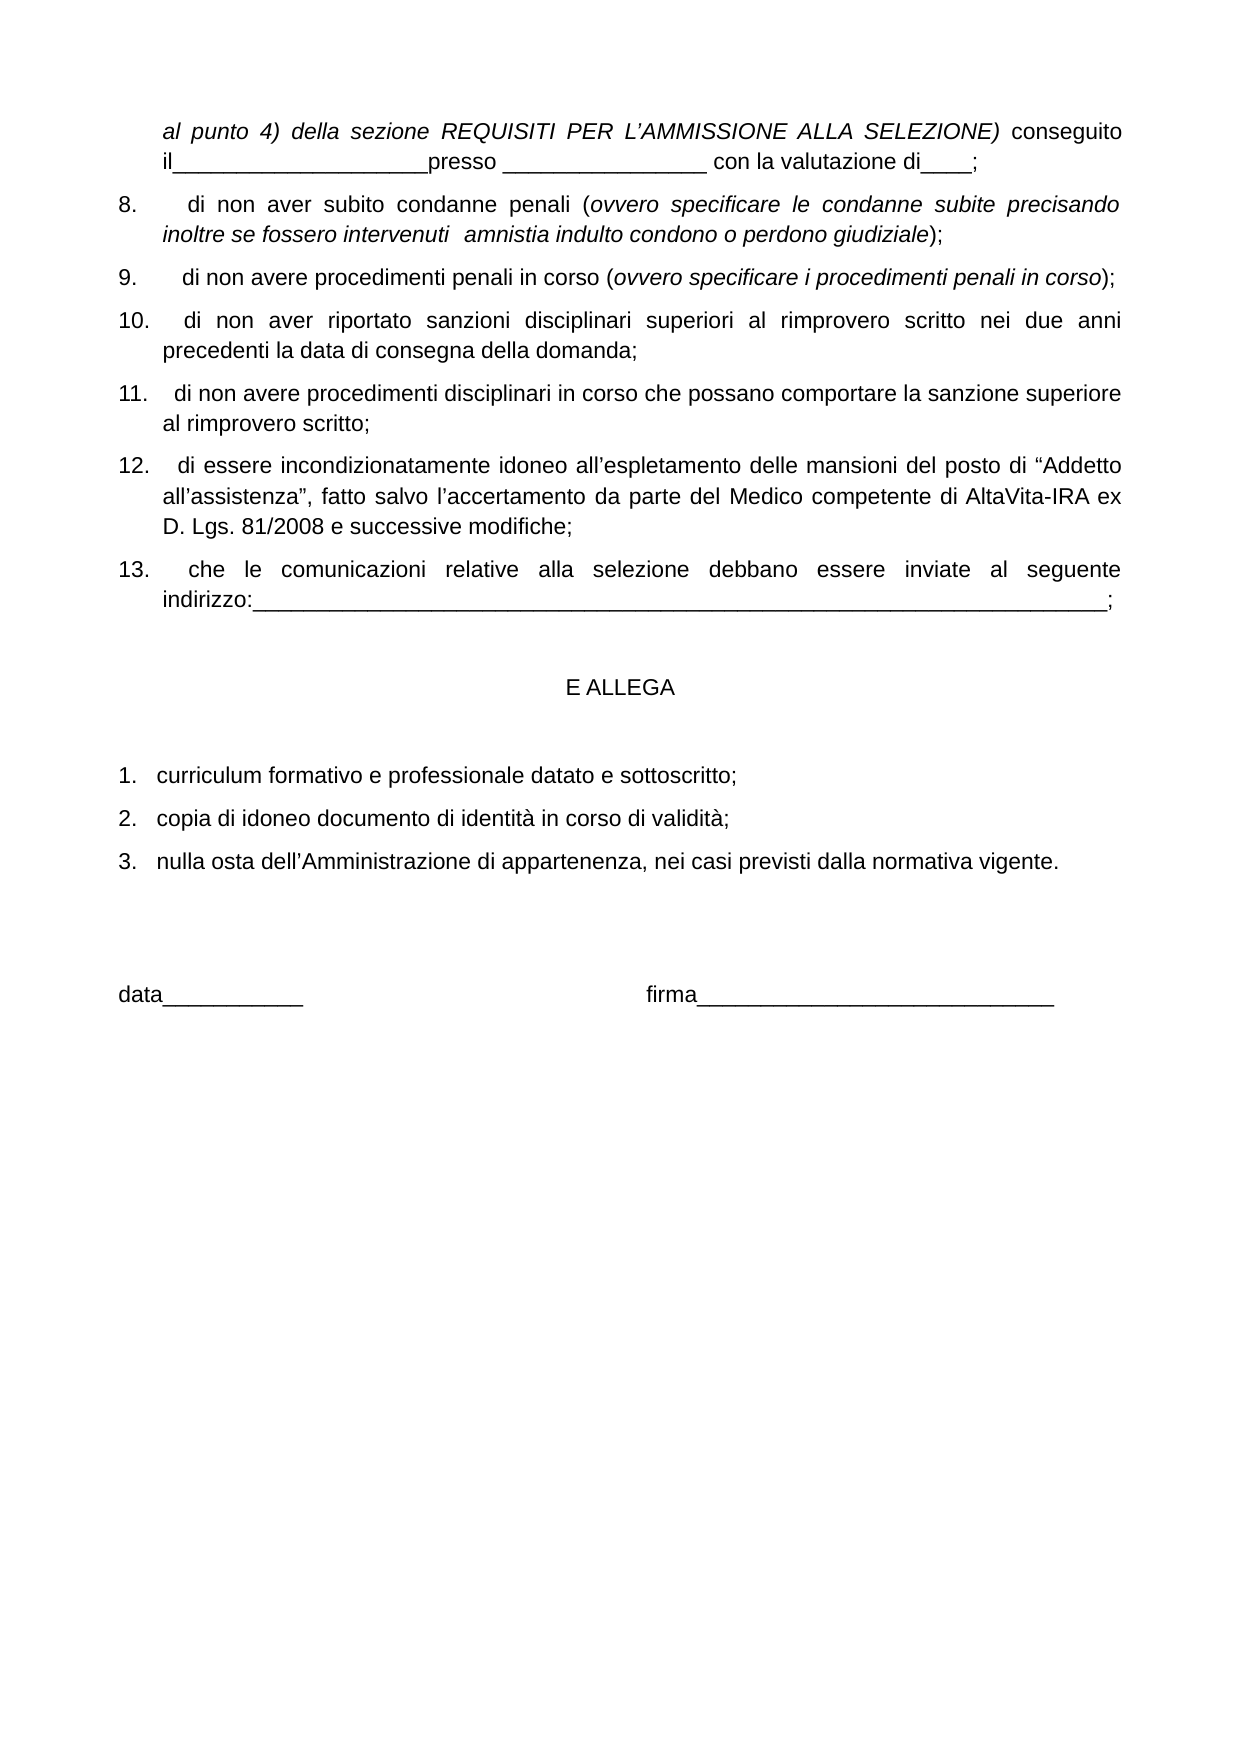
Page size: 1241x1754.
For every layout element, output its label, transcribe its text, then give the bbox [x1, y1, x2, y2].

text 8. di non aver subito condanne penali (ovvero specificare le condanne subite precisando inoltre se fossero intervenuti amnistia indulto condono o perdono giudiziale); [118, 191, 1122, 248]
text 3. nulla osta dell’Amministrazione di appartenenza, nei casi previsti dalla normativa vigente. [118, 848, 1122, 874]
text 1. curriculum formativo e professionale datato e sottoscritto; [118, 762, 1122, 789]
text data___________ firma____________________________ [118, 981, 1122, 1008]
text E ALLEGA [118, 674, 1122, 700]
text 9. di non avere procedimenti penali in corso (ovvero specificare i procedimenti penali in corso); [118, 264, 1122, 290]
text 11. di non avere procedimenti disciplinari in corso che possano comportare la sanzione superiore al rimprovero scritto; [118, 379, 1122, 436]
text 2. copia di idoneo documento di identità in corso di validità; [118, 805, 1122, 831]
text 12. di essere incondizionatamente idoneo all’espletamento delle mansioni del posto di “Addetto all’assistenza”, fatto salvo l’accertamento da parte del Medico competente di AltaVita-IRA ex D. Lgs. 81/2008 e successive modifiche; [118, 452, 1122, 539]
text al punto 4) della sezione REQUISITI PER L’AMMISSIONE ALLA SELEZIONE) conseguito il____________________presso ________________ con la valutazione di____; [118, 118, 1122, 175]
text 13. che le comunicazioni relative alla selezione debbano essere inviate al seguente indirizzo:___________________________________________________________________; [118, 556, 1122, 612]
text 10. di non aver riportato sanzioni disciplinari superiori al rimprovero scritto nei due anni precedenti la data di consegna della domanda; [118, 307, 1122, 363]
